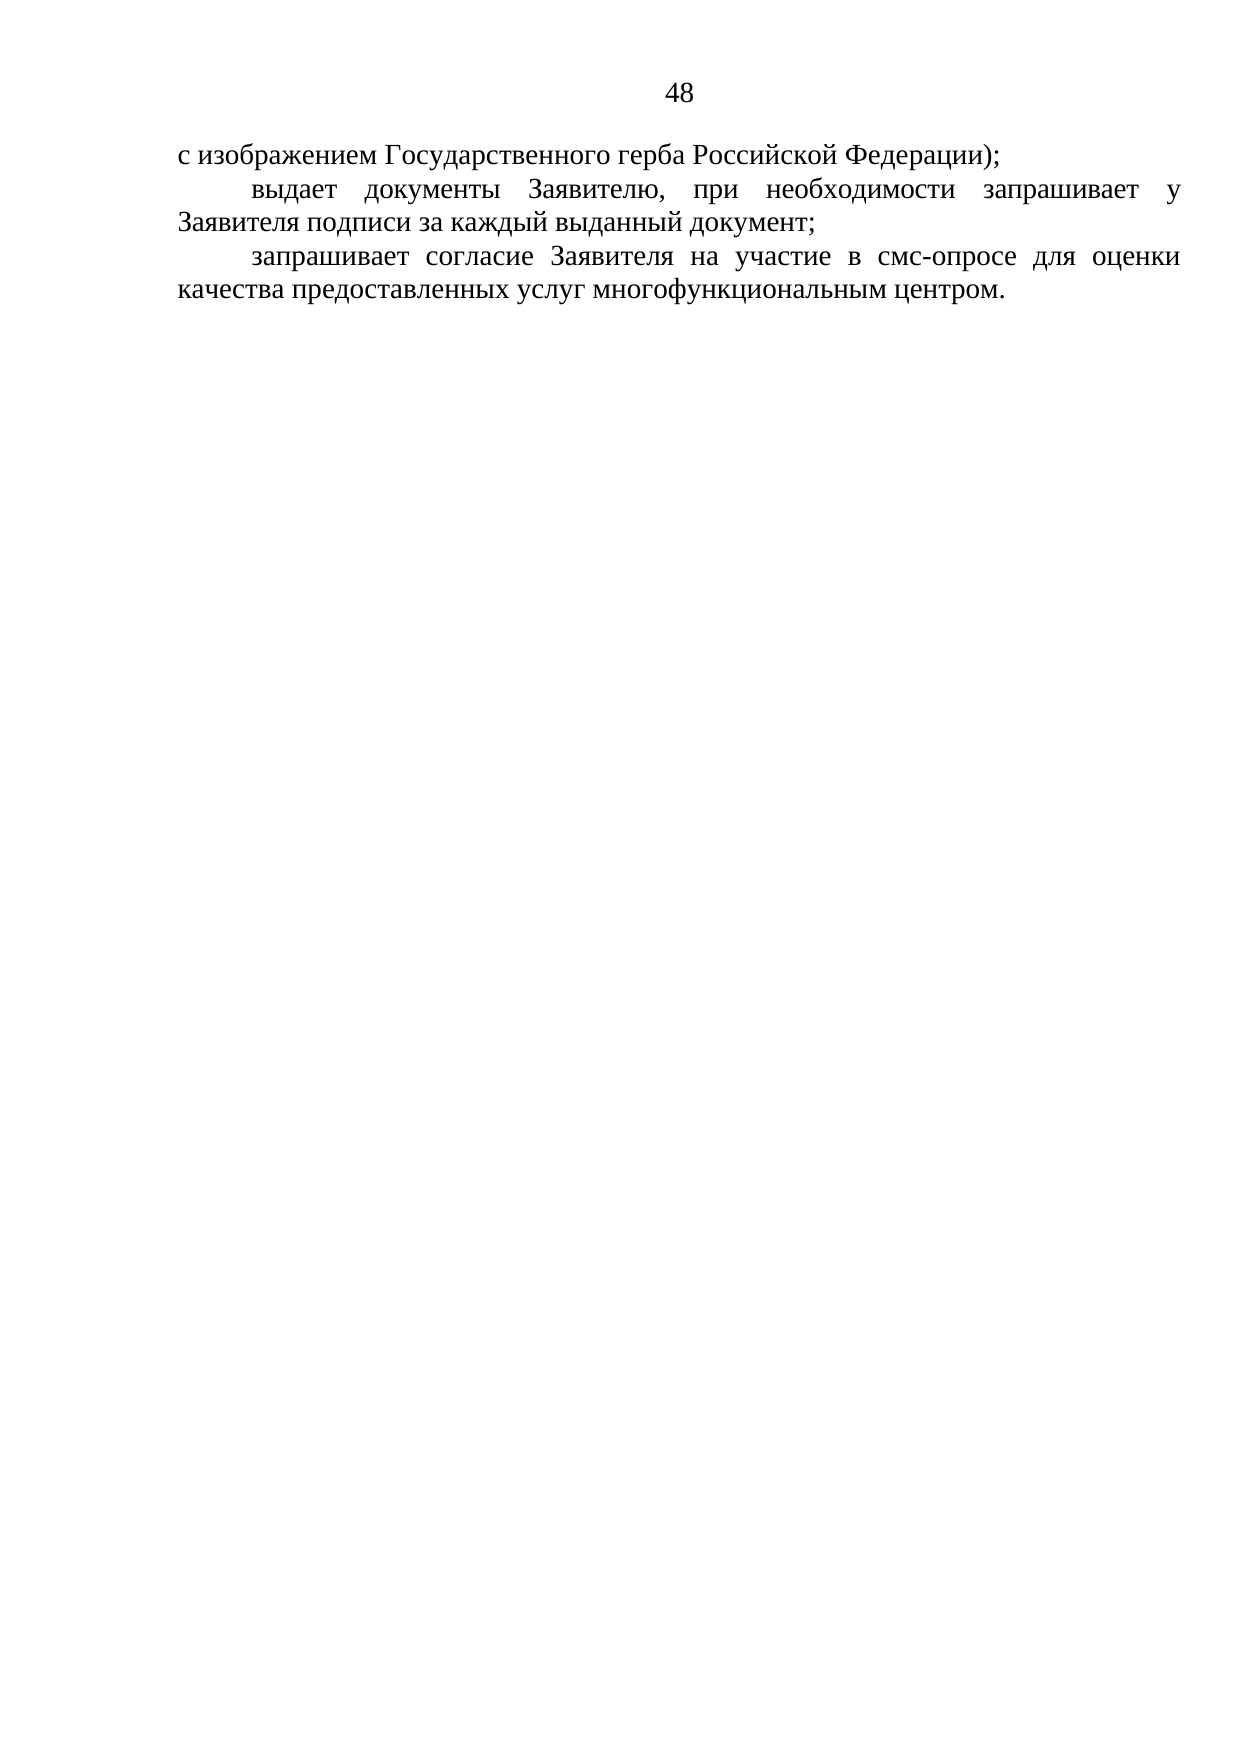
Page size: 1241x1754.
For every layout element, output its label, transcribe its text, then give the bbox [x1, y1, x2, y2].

text запрашивает согласие Заявителя на участие в смс-опросе для оценки качества предоставленных услуг многофункциональным центром. [177, 238, 1181, 305]
text с изображением Государственного герба Российской Федерации); [177, 137, 1181, 171]
text выдает документы Заявителю, при необходимости запрашивает у Заявителя подписи за каждый выданный документ; [177, 171, 1181, 238]
